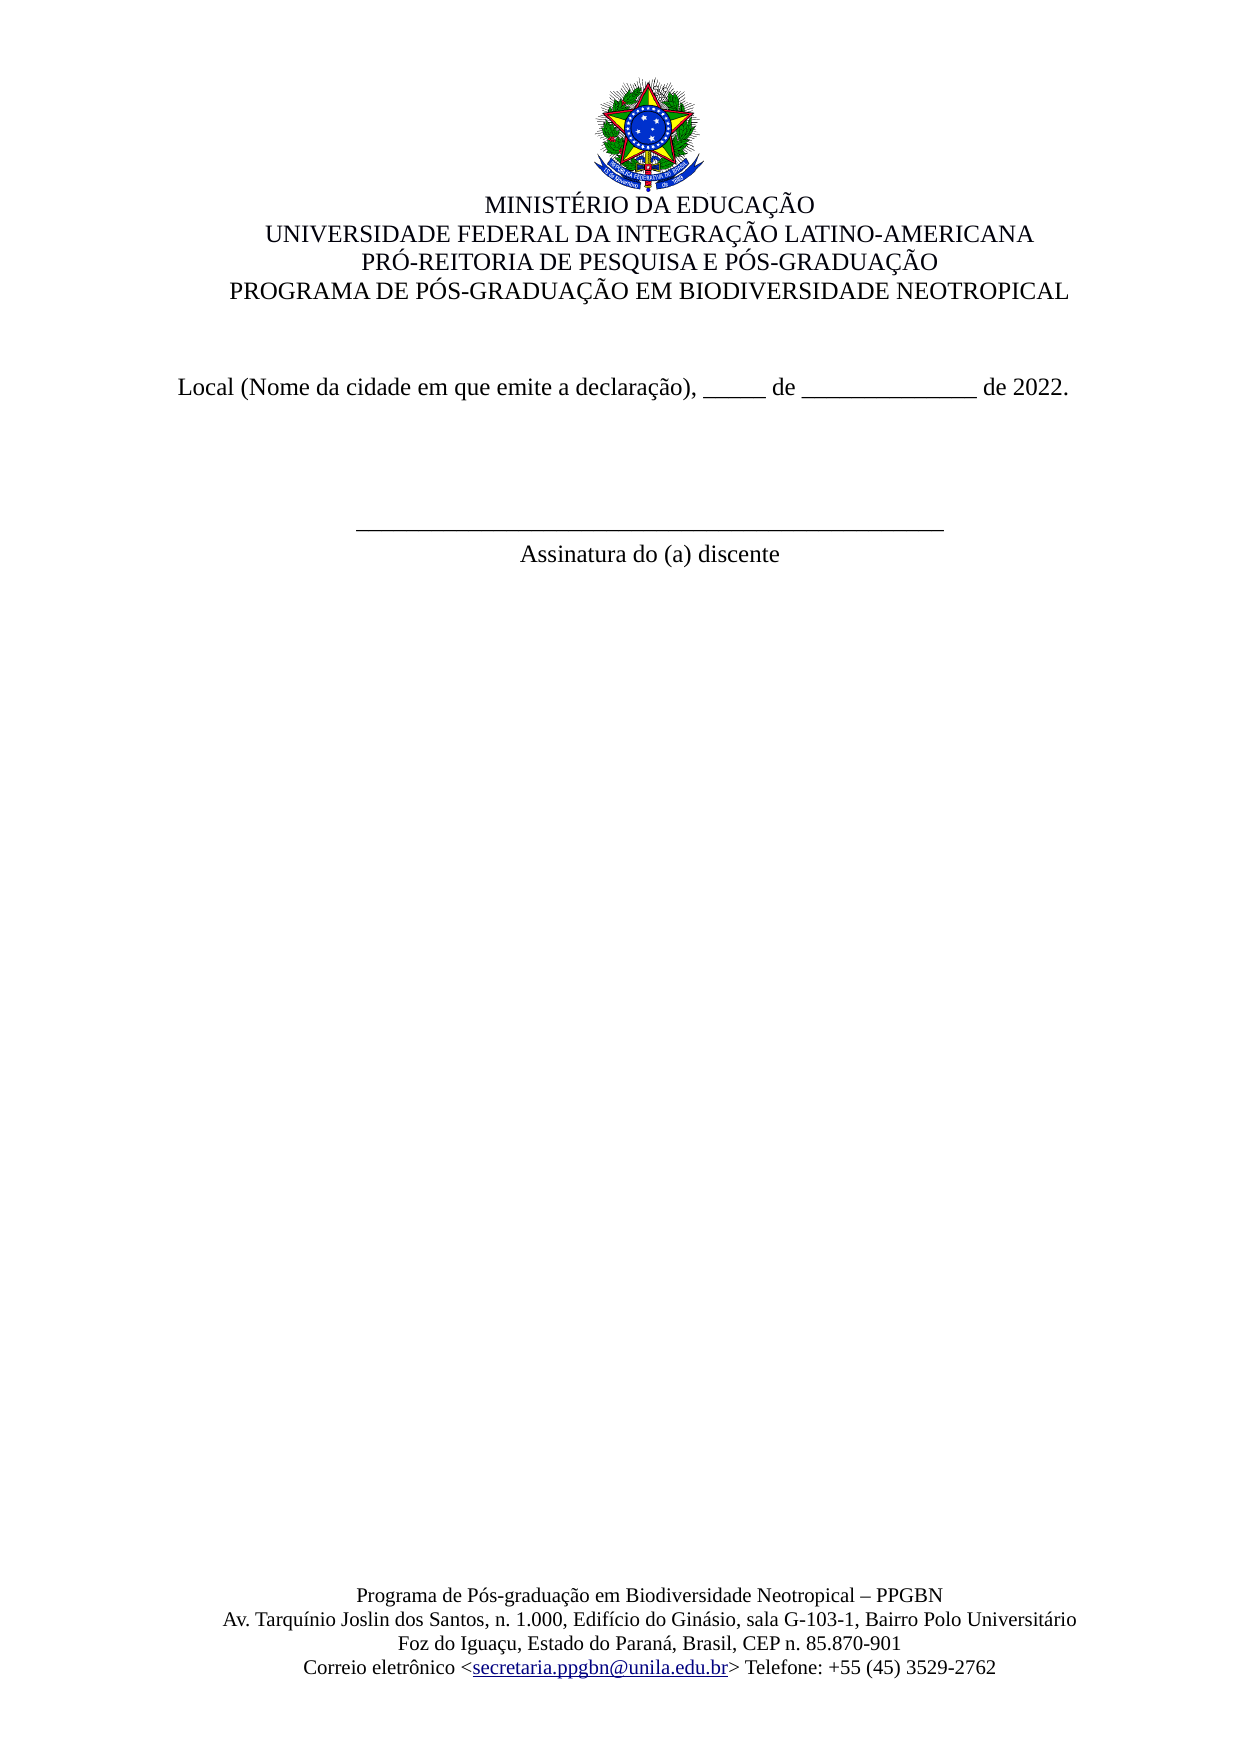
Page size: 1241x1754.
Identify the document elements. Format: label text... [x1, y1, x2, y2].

text Local (Nome da cidade em que emite a declaração), _____ de ______________ de 2022. [177, 372, 1122, 401]
text Assinatura do (a) discente [177, 539, 1122, 568]
text _______________________________________________ [177, 506, 1122, 534]
